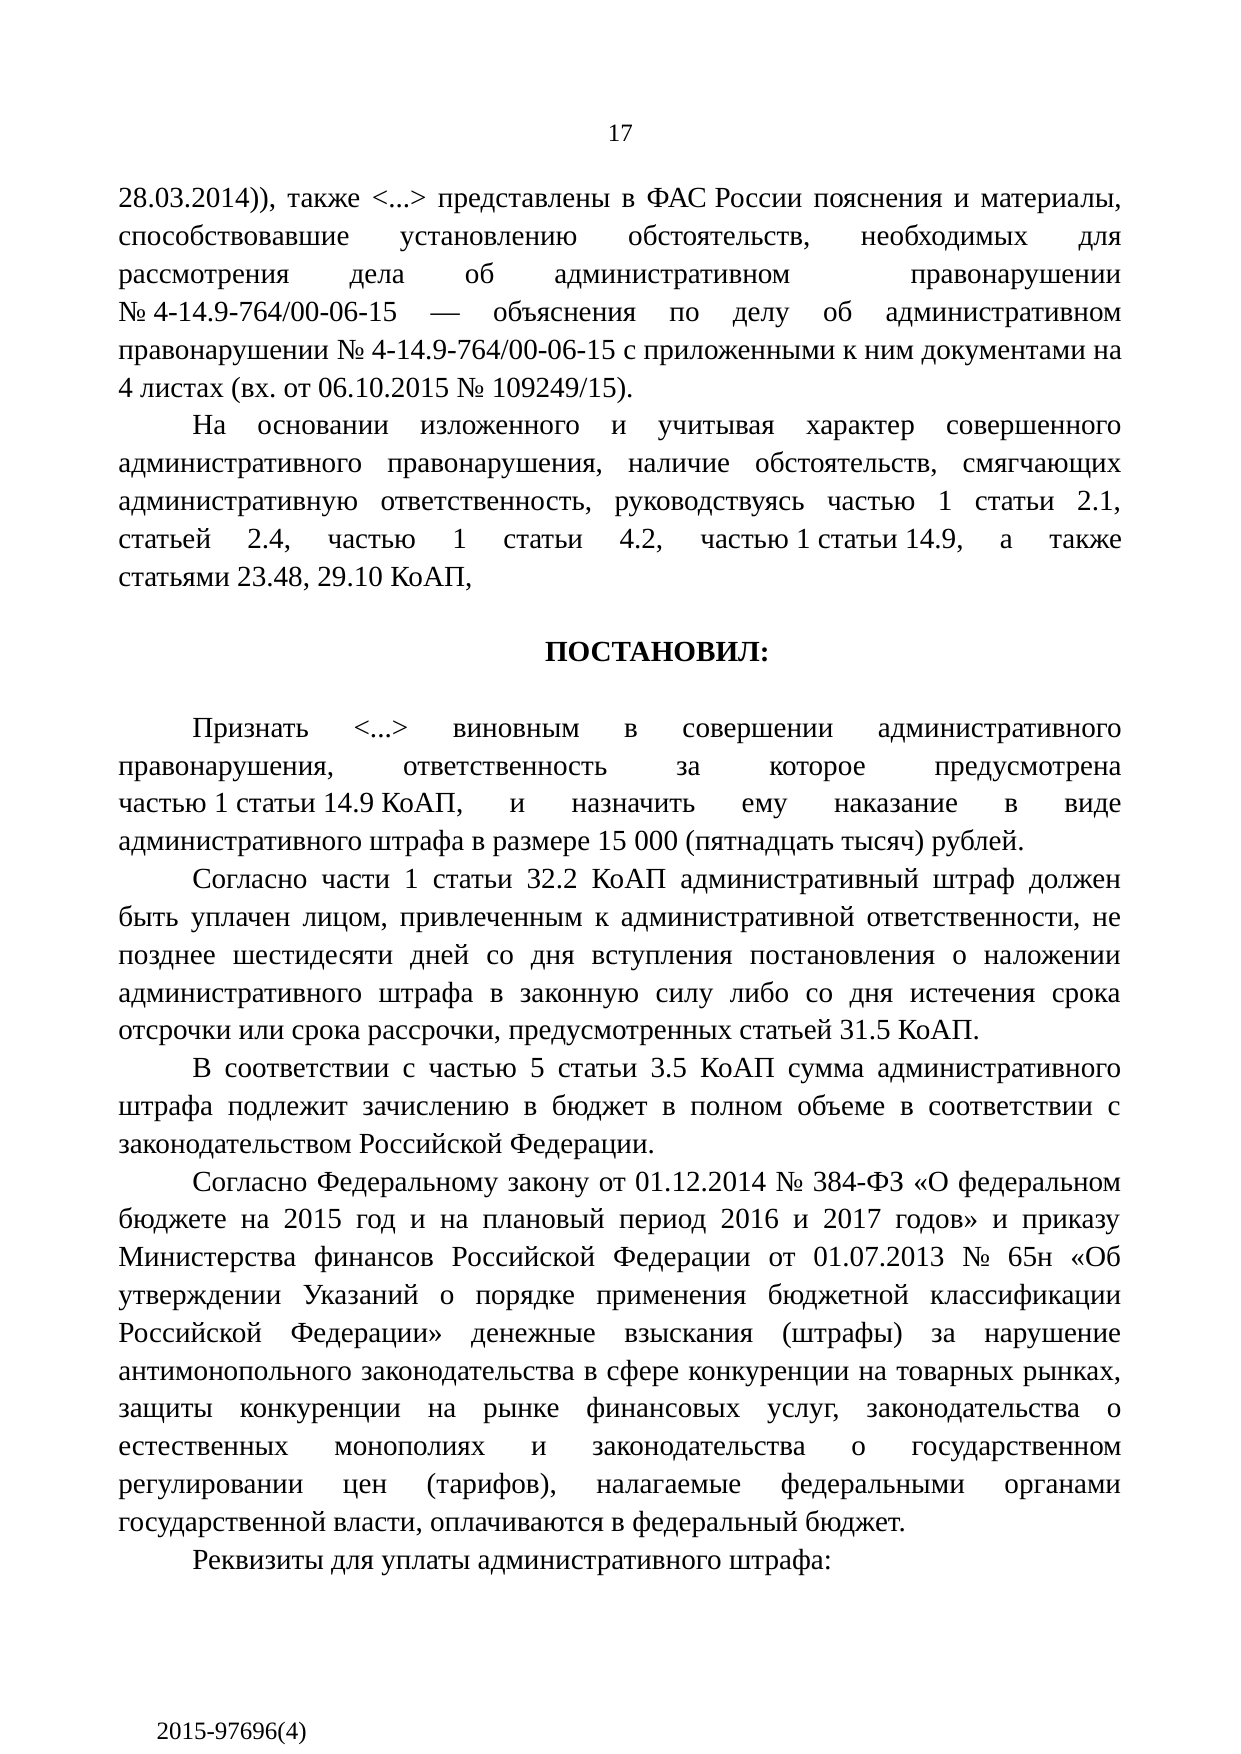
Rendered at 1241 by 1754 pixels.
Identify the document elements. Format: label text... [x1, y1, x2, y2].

text Согласно Федеральному закону от 01.12.2014 № 384-ФЗ «О федеральном бюджете на 2015 год и на плановый период 2016 и 2017 годов» и приказу Министерства финансов Российской Федерации от 01.07.2013 № 65н «Об утверждении Указаний о порядке применения бюджетной классификации Российской Федерации» денежные взыскания (штрафы) за нарушение антимонопольного законодательства в сфере конкуренции на товарных рынках, защиты конкуренции на рынке финансовых услуг, законодательства о естественных монополиях и законодательства о государственном регулировании цен (тарифов), налагаемые федеральными органами государственной власти, оплачиваются в федеральный бюджет. [118, 1159, 1122, 1538]
text Согласно части 1 статьи 32.2 КоАП административный штраф должен быть уплачен лицом, привлеченным к административной ответственности, не позднее шестидесяти дней со дня вступления постановления о наложении административного штрафа в законную силу либо со дня истечения срока отсрочки или срока рассрочки, предусмотренных статьей 31.5 КоАП. [118, 857, 1122, 1046]
text В соответствии с частью 5 статьи 3.5 КоАП сумма административного штрафа подлежит зачислению в бюджет в полном объеме в соответствии с законодательством Российской Федерации. [118, 1046, 1122, 1159]
text Реквизиты для уплаты административного штрафа: [118, 1538, 1122, 1575]
text ПОСТАНОВИЛ: [118, 630, 1122, 668]
text На основании изложенного и учитывая характер совершенного административного правонарушения, наличие обстоятельств, смягчающих административную ответственность, руководствуясь частью 1 статьи 2.1, статьей 2.4, частью 1 статьи 4.2, частью 1 статьи 14.9, а также статьями 23.48, 29.10 КоАП, [118, 403, 1122, 592]
text Признать <...> виновным в совершении административного правонарушения, ответственность за которое предусмотрена частью 1 статьи 14.9 КоАП, и назначить ему наказание в виде административного штрафа в размере 15 000 (пятнадцать тысяч) рублей. [118, 706, 1122, 857]
text 28.03.2014)), также <...> представлены в ФАС России пояснения и материалы, способствовавшие установлению обстоятельств, необходимых для рассмотрения дела об административном правонарушении № 4-14.9-764/00-06-15 — объяснения по делу об административном правонарушении № 4-14.9-764/00-06-15 с приложенными к ним документами на 4 листах (вх. от 06.10.2015 № 109249/15). [118, 176, 1122, 403]
